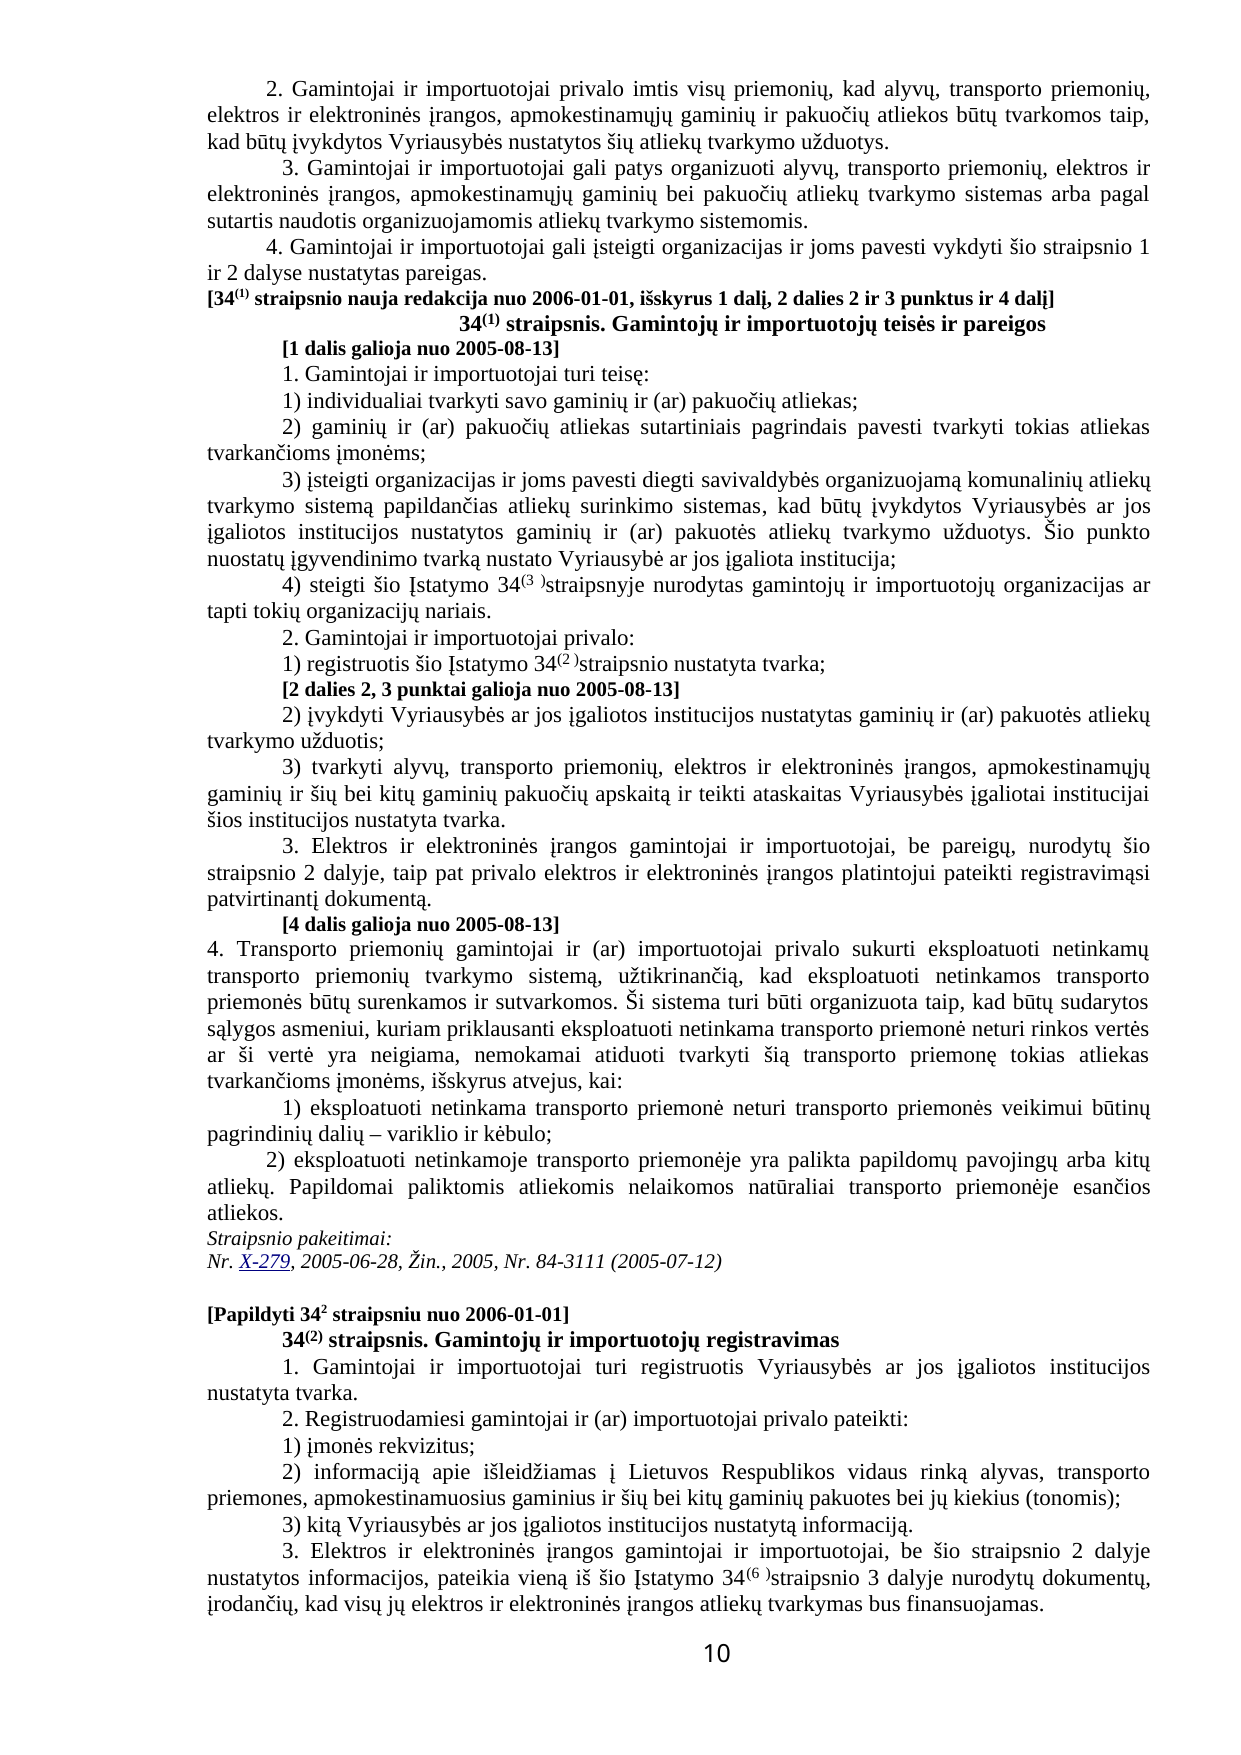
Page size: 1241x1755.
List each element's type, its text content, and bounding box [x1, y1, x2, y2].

text 1) registruotis šio Įstatymo 34(2 )straipsnio nustatyta tvarka; [207, 650, 1152, 677]
text 3) įsteigti organizacijas ir joms pavesti diegti savivaldybės organizuojamą komunalinių atliekų tvarkymo sistemą papildančias atliekų surinkimo sistemas, kad būtų įvykdytos Vyriausybės ar jos įgaliotos institucijos nustatytos gaminių ir (ar) pakuotės atliekų tvarkymo užduotys. Šio punkto nuostatų įgyvendinimo tvarką nustato Vyriausybė ar jos įgaliota institucija; [207, 466, 1152, 571]
text 1) eksploatuoti netinkama transporto priemonė neturi transporto priemonės veikimui būtinų pagrindinių dalių – variklio ir kėbulo; [207, 1094, 1152, 1146]
text [34(1) straipsnio nauja redakcija nuo 2006-01-01, išskyrus 1 dalį, 2 dalies 2 ir 3 punktus ir 4 dalį] [207, 286, 1152, 310]
text 3) kitą Vyriausybės ar jos įgaliotos institucijos nustatytą informaciją. [207, 1511, 1152, 1537]
text 2) informaciją apie išleidžiamas į Lietuvos Respublikos vidaus rinką alyvas, transporto priemones, apmokestinamuosius gaminius ir šių bei kitų gaminių pakuotes bei jų kiekius (tonomis); [207, 1458, 1152, 1511]
text 1) individualiai tvarkyti savo gaminių ir (ar) pakuočių atliekas; [207, 387, 1152, 413]
text [Papildyti 342 straipsniu nuo 2006-01-01] [207, 1302, 1152, 1326]
text [1 dalis galioja nuo 2005-08-13] [207, 336, 1152, 360]
subtitle 34(1) straipsnis. Gamintojų ir importuotojų teisės ir pareigos [207, 310, 1152, 336]
text 4. Transporto priemonių gamintojai ir (ar) importuotojai privalo sukurti eksploatuoti netinkamų transporto priemonių tvarkymo sistemą, užtikrinančią, kad eksploatuoti netinkamos transporto priemonės būtų surenkamos ir sutvarkomos. Ši sistema turi būti organizuota taip, kad būtų sudarytos sąlygos asmeniui, kuriam priklausanti eksploatuoti netinkama transporto priemonė neturi rinkos vertės ar ši vertė yra neigiama, nemokamai atiduoti tvarkyti šią transporto priemonę tokias atliekas tvarkančioms įmonėms, išskyrus atvejus, kai: [207, 936, 1151, 1094]
text 1. Gamintojai ir importuotojai turi registruotis Vyriausybės ar jos įgaliotos institucijos nustatyta tvarka. [207, 1353, 1152, 1405]
text 2. Registruodamiesi gamintojai ir (ar) importuotojai privalo pateikti: [207, 1405, 1152, 1432]
text 1. Gamintojai ir importuotojai turi teisę: [207, 360, 1152, 387]
text 2) įvykdyti Vyriausybės ar jos įgaliotos institucijos nustatytas gaminių ir (ar) pakuotės atliekų tvarkymo užduotis; [207, 701, 1152, 753]
text 1) įmonės rekvizitus; [207, 1432, 1152, 1458]
text 34(2) straipsnis. Gamintojų ir importuotojų registravimas [207, 1326, 1152, 1353]
text 4. Gamintojai ir importuotojai gali įsteigti organizacijas ir joms pavesti vykdyti šio straipsnio 1 ir 2 dalyse nustatytas pareigas. [207, 233, 1152, 286]
text 2) gaminių ir (ar) pakuočių atliekas sutartiniais pagrindais pavesti tvarkyti tokias atliekas tvarkančioms įmonėms; [207, 413, 1152, 466]
text 4) steigti šio Įstatymo 34(3 )straipsnyje nurodytas gamintojų ir importuotojų organizacijas ar tapti tokių organizacijų nariais. [207, 571, 1152, 624]
text 3. Elektros ir elektroninės įrangos gamintojai ir importuotojai, be pareigų, nurodytų šio straipsnio 2 dalyje, taip pat privalo elektros ir elektroninės įrangos platintojui pateikti registravimąsi patvirtinantį dokumentą. [207, 832, 1152, 911]
text 2) eksploatuoti netinkamoje transporto priemonėje yra palikta papildomų pavojingų arba kitų atliekų. Papildomai paliktomis atliekomis nelaikomos natūraliai transporto priemonėje esančios atliekos. [207, 1146, 1152, 1225]
text 2. Gamintojai ir importuotojai privalo imtis visų priemonių, kad alyvų, transporto priemonių, elektros ir elektroninės įrangos, apmokestinamųjų gaminių ir pakuočių atliekos būtų tvarkomos taip, kad būtų įvykdytos Vyriausybės nustatytos šių atliekų tvarkymo užduotys. [207, 75, 1152, 154]
text 3. Elektros ir elektroninės įrangos gamintojai ir importuotojai, be šio straipsnio 2 dalyje nustatytos informacijos, pateikia vieną iš šio Įstatymo 34(6 )straipsnio 3 dalyje nurodytų dokumentų, įrodančių, kad visų jų elektros ir elektroninės įrangos atliekų tvarkymas bus finansuojamas. [207, 1537, 1152, 1616]
text 3. Gamintojai ir importuotojai gali patys organizuoti alyvų, transporto priemonių, elektros ir elektroninės įrangos, apmokestinamųjų gaminių bei pakuočių atliekų tvarkymo sistemas arba pagal sutartis naudotis organizuojamomis atliekų tvarkymo sistemomis. [207, 154, 1152, 233]
text [2 dalies 2, 3 punktai galioja nuo 2005-08-13] [207, 677, 1152, 701]
text 3) tvarkyti alyvų, transporto priemonių, elektros ir elektroninės įrangos, apmokestinamųjų gaminių ir šių bei kitų gaminių pakuočių apskaitą ir teikti ataskaitas Vyriausybės įgaliotai institucijai šios institucijos nustatyta tvarka. [207, 753, 1152, 832]
text Straipsnio pakeitimai: [207, 1225, 1152, 1249]
text 2. Gamintojai ir importuotojai privalo: [207, 624, 1152, 650]
text [4 dalis galioja nuo 2005-08-13] [207, 911, 1152, 936]
text Nr. X-279, 2005-06-28, Žin., 2005, Nr. 84-3111 (2005-07-12) [207, 1249, 1152, 1273]
